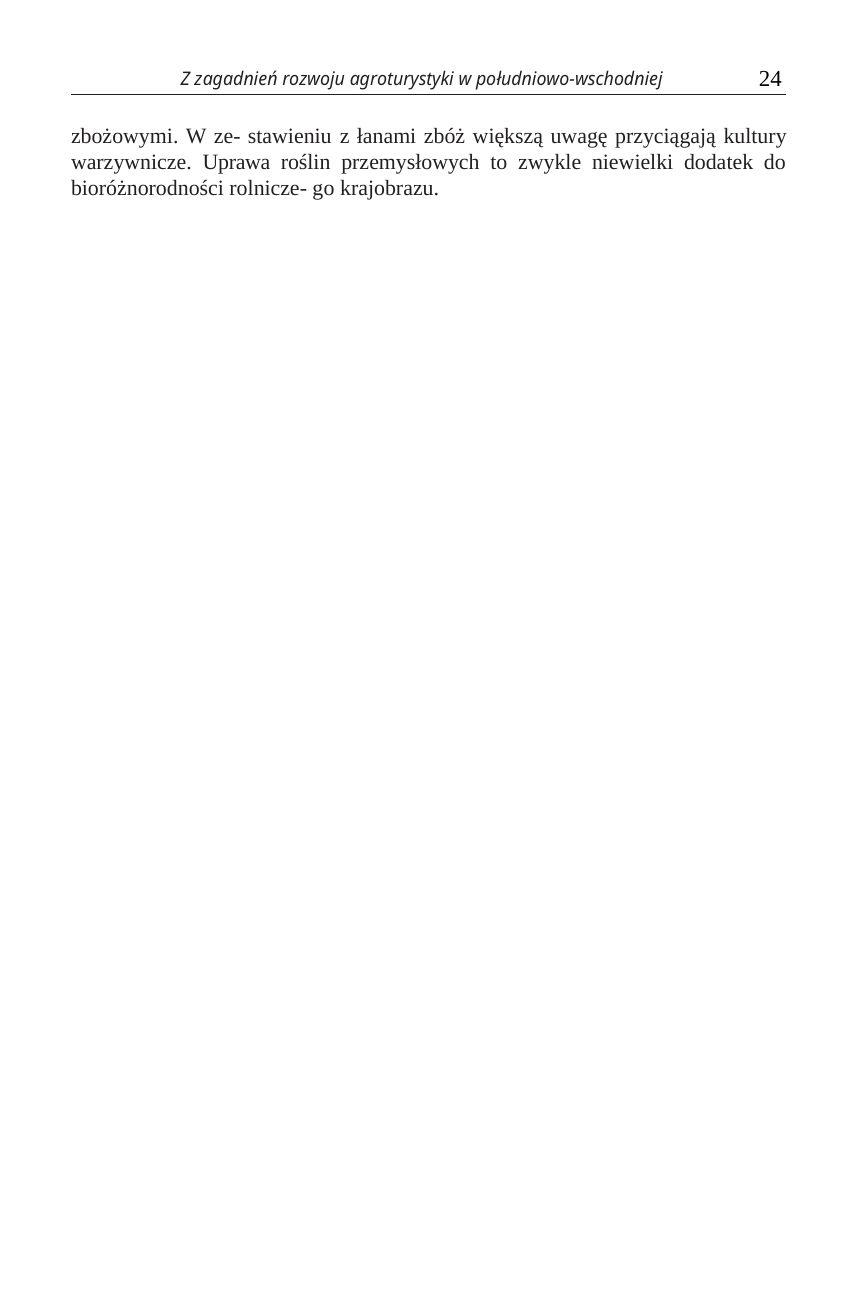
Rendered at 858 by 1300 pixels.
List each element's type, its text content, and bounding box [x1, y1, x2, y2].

text zbożowymi. W ze- stawieniu z łanami zbóż większą uwagę przyciągają kultury warzywnicze. Uprawa roślin przemysłowych to zwykle niewielki dodatek do bioróżnorodności rolnicze- go krajobrazu. [71, 123, 787, 200]
